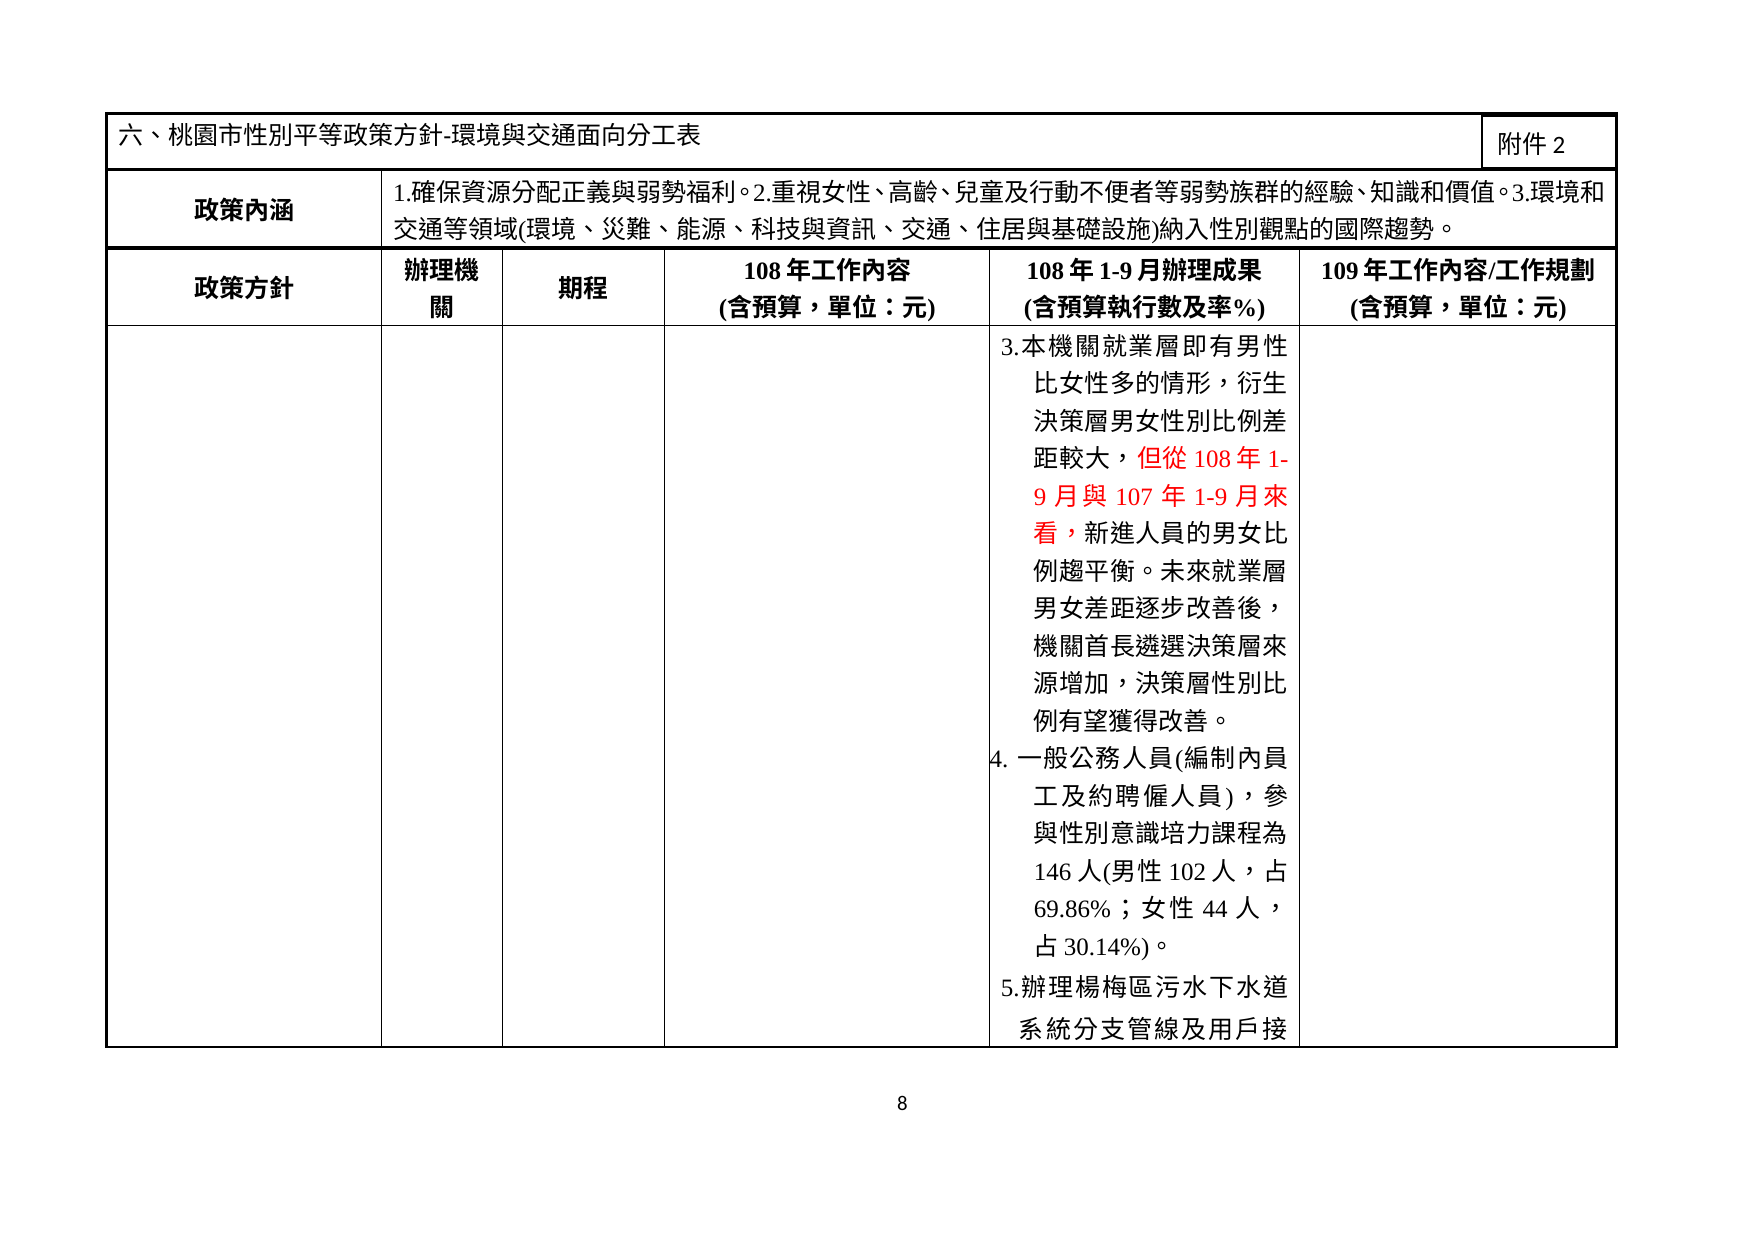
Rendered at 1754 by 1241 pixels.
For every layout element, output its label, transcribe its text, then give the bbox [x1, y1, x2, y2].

table_cell 政策方針 [108, 250, 381, 324]
table_cell 1.確保資源分配正義與弱勢福利。2.重視女性、高齡、兒童及行動不便者等弱勢族群的經驗、知識和價值。3.環境和交通等領域(環境、災難、能源、科技與資訊、交通、住居與基礎設施)納入性別觀點的國際趨勢。 [382, 171, 1615, 246]
table_cell [1300, 326, 1615, 1046]
table_cell 108年1-9月辦理成果 (含預算執行數及率%) [990, 250, 1299, 324]
table_cell [108, 326, 381, 1046]
table_cell [382, 326, 502, 1046]
table_cell 政策內涵 [108, 171, 381, 246]
table_cell 108年工作內容 (含預算，單位：元) [665, 250, 989, 324]
table_cell 3.本機關就業層即有男性比女性多的情形，衍生決策層男女性別比例差距較大，但從108年1-9月與107年1-9月來看，新進人員的男女比例趨平衡。未來就業層男女差距逐步改善後，機關首長遴選決策層來源增加，決策層性別比例有望獲得改善。 4. 一般公務人員(編制內員工及約聘僱人員)，參與性別意識培力課程為146人(男性102人，占69.86%；女性44人，占30.14%)。 5.辦理楊梅區污水下水道系統分支管線及用戶接 [990, 326, 1299, 1046]
table_header 六、桃園市性別平等政策方針-環境與交通面向分工表 [108, 115, 1481, 168]
table_cell 109年工作內容/工作規劃 (含預算，單位：元) [1300, 250, 1615, 324]
table_cell 辦理機關 [382, 250, 502, 324]
table_cell 期程 [503, 250, 664, 324]
table_cell [665, 326, 989, 1046]
table_cell [503, 326, 664, 1046]
